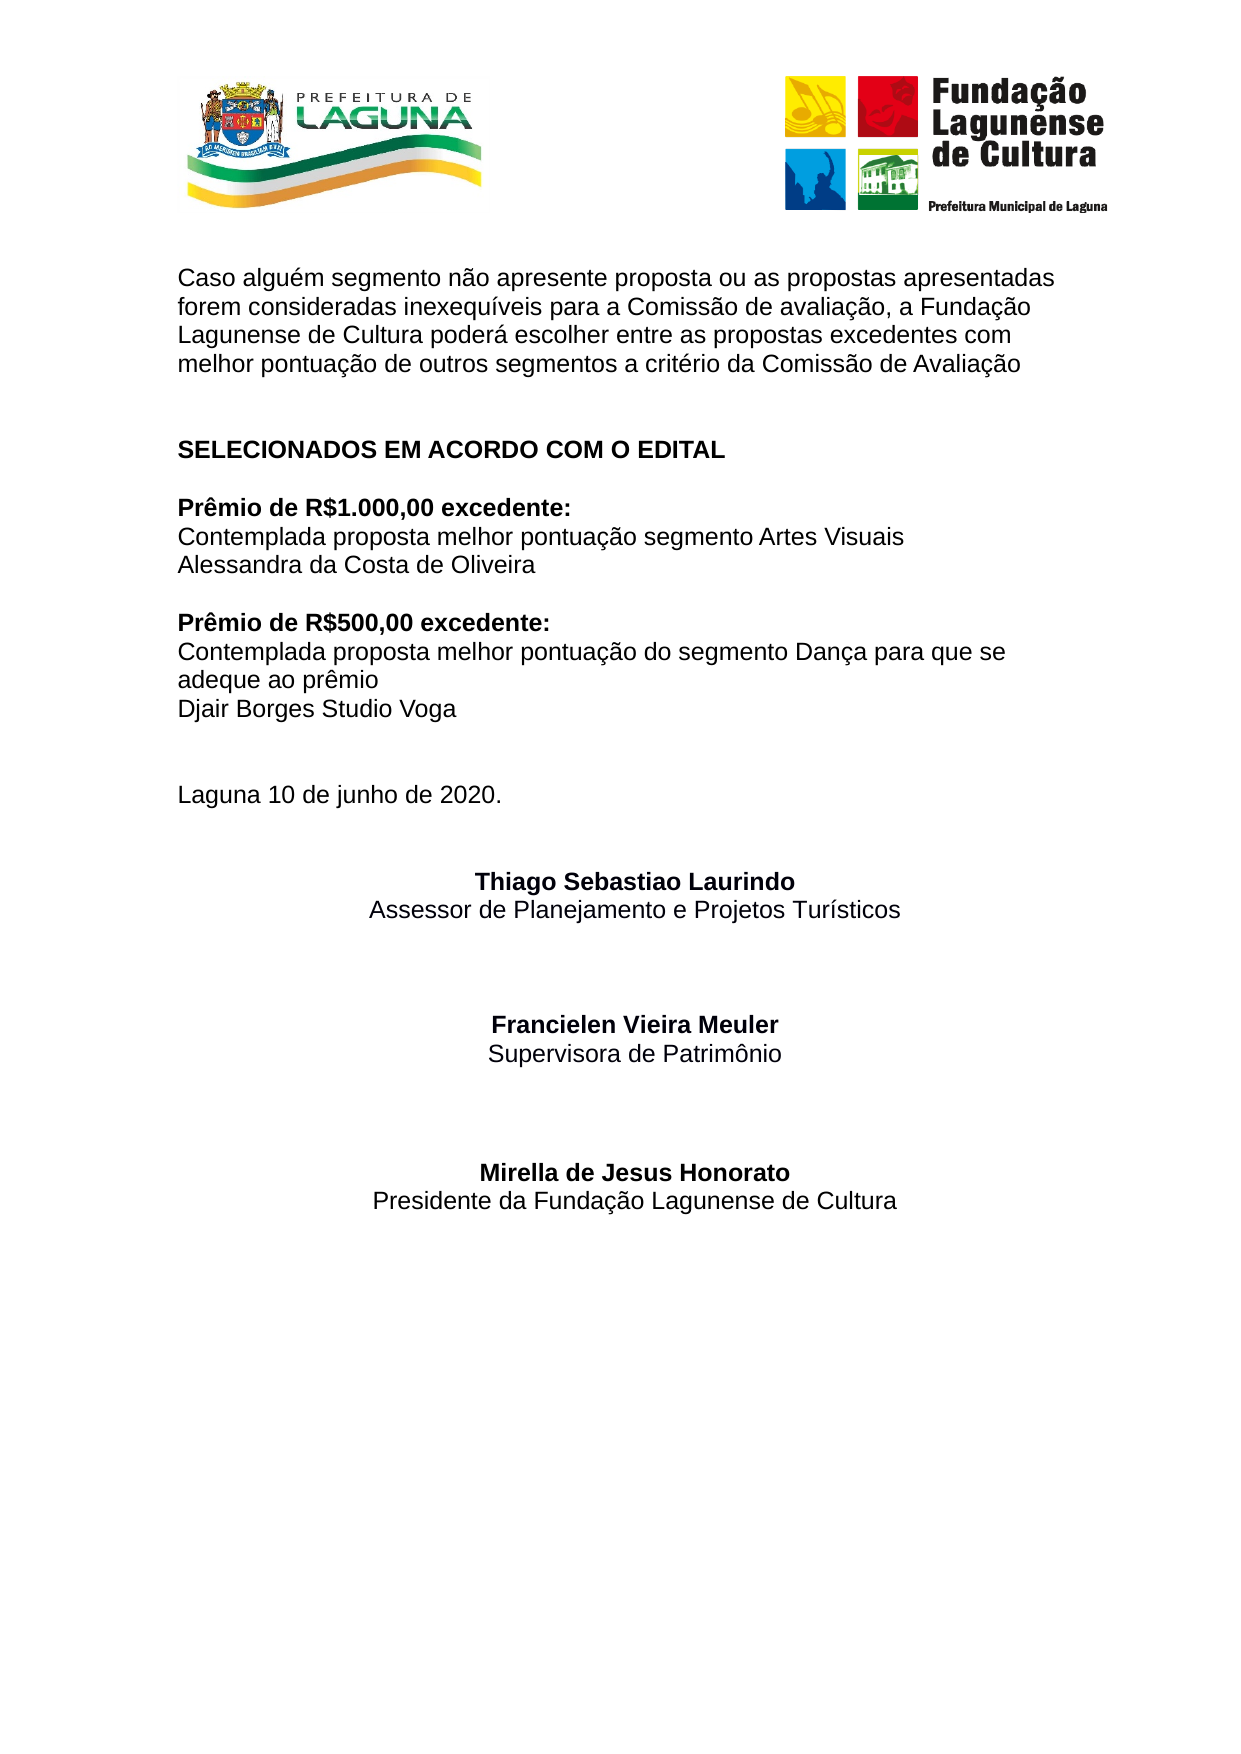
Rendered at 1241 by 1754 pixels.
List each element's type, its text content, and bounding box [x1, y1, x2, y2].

text Contemplada proposta melhor pontuação segmento Artes Visuais [177, 522, 1093, 550]
text Alessandra da Costa de Oliveira [177, 550, 1093, 579]
text Mirella de Jesus Honorato [177, 1158, 1093, 1186]
text Francielen Vieira Meuler [177, 1010, 1093, 1039]
text Assessor de Planejamento e Projetos Turísticos [177, 895, 1093, 924]
text Prêmio de R$500,00 excedente: [177, 608, 1093, 637]
text Supervisora de Patrimônio [177, 1039, 1093, 1068]
text Caso alguém segmento não apresente proposta ou as propostas apresentadas forem consideradas inexequíveis para a Comissão de avaliação, a Fundação Lagunense de Cultura poderá escolher entre as propostas excedentes com melhor pontuação de outros segmentos a critério da Comissão de Avaliação [177, 263, 1093, 378]
text SELECIONADOS EM ACORDO COM O EDITAL [177, 435, 1093, 464]
text Prêmio de R$1.000,00 excedente: [177, 493, 1093, 522]
text Presidente da Fundação Lagunense de Cultura [177, 1186, 1093, 1215]
text Djair Borges Studio Voga [177, 694, 1093, 723]
text Laguna 10 de junho de 2020. [177, 780, 1093, 809]
text Thiago Sebastiao Laurindo [177, 867, 1093, 895]
text Contemplada proposta melhor pontuação do segmento Dança para que se adeque ao prêmio [177, 637, 1093, 694]
